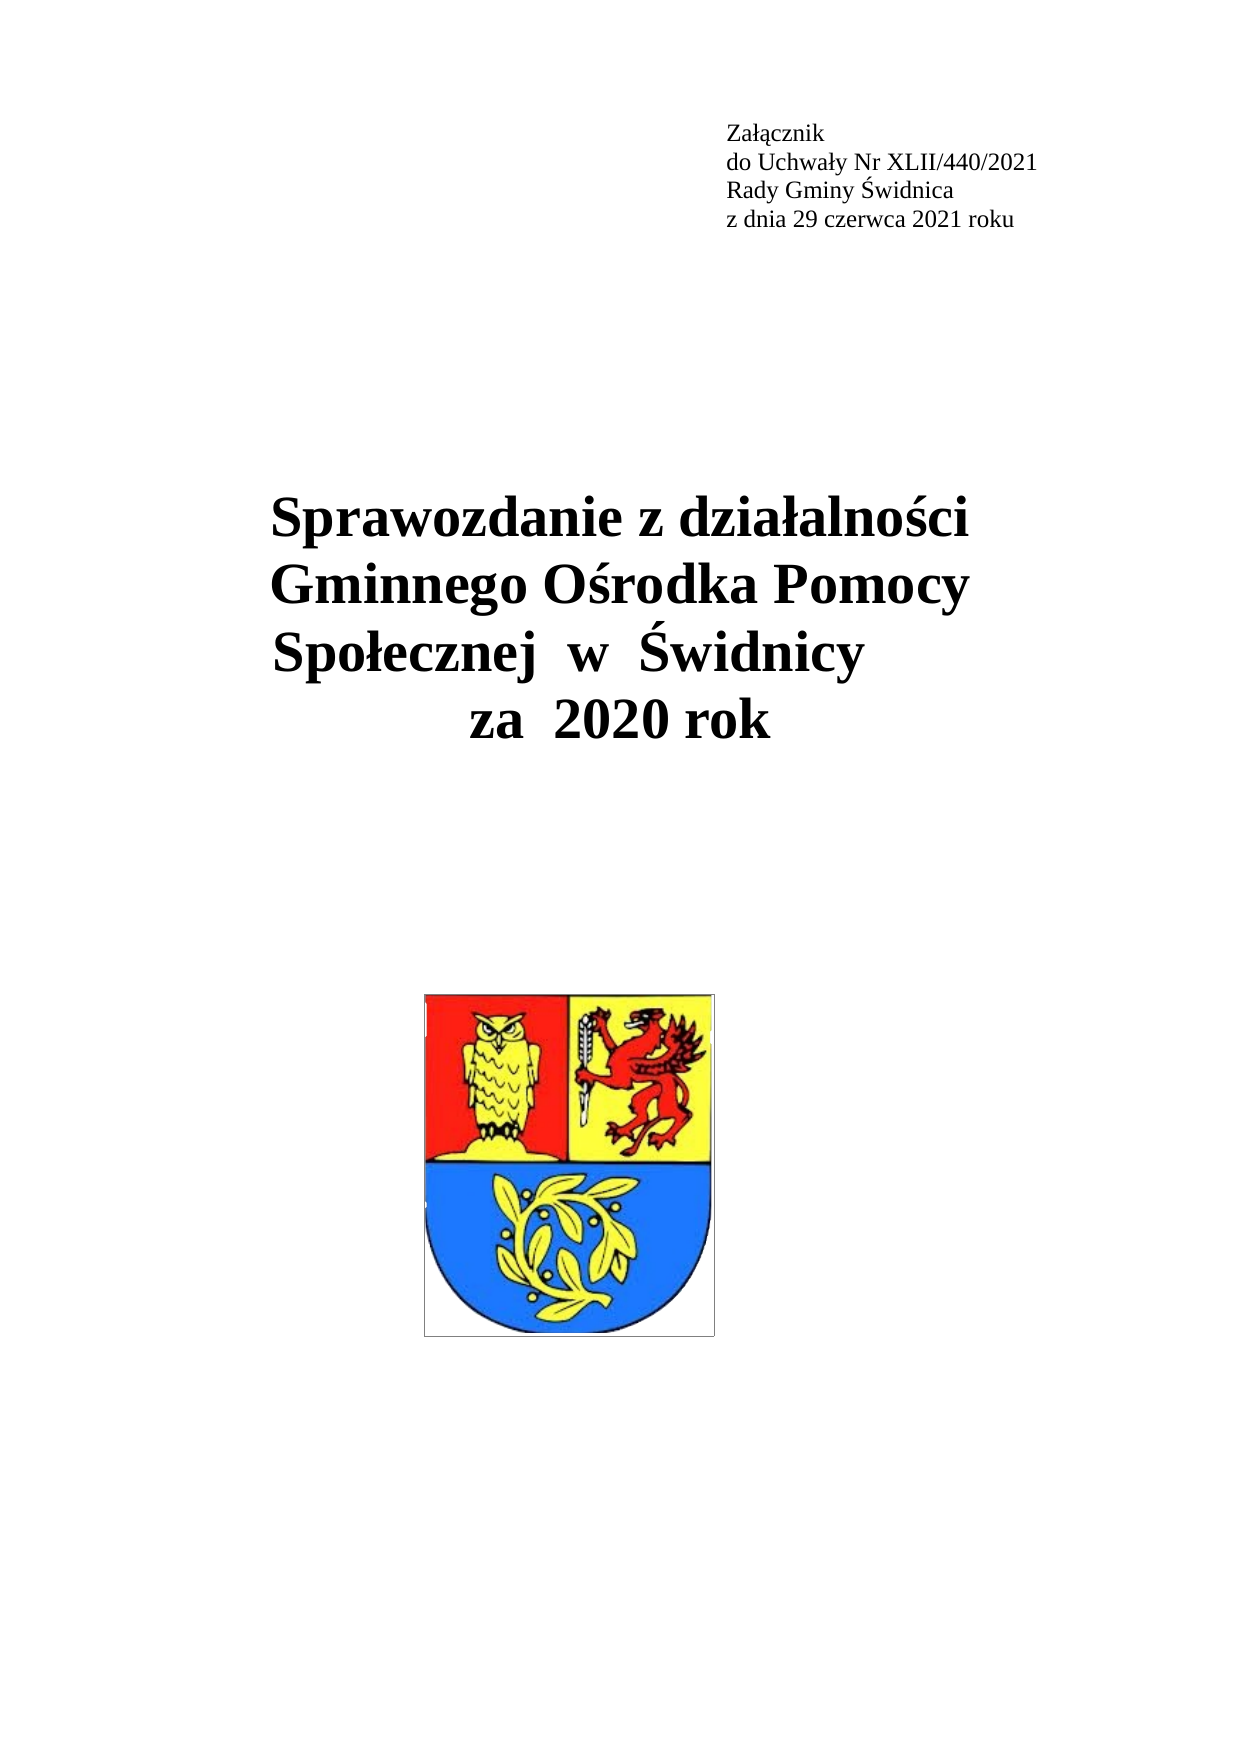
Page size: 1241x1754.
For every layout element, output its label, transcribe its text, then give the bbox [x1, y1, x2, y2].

text z dnia 29 czerwca 2021 roku [726, 204, 1152, 233]
text Sprawozdanie z działalności [88, 482, 1152, 549]
text Społecznej w Świdnicy [88, 616, 1152, 683]
text Gminnego Ośrodka Pomocy [88, 549, 1152, 616]
picture [460, 1030, 714, 1336]
text za 2020 rok [88, 683, 1152, 751]
text Rady Gminy Świdnica [726, 176, 1152, 204]
text do Uchwały Nr XLII/440/2021 [726, 147, 1152, 176]
text Załącznik [726, 118, 1152, 147]
